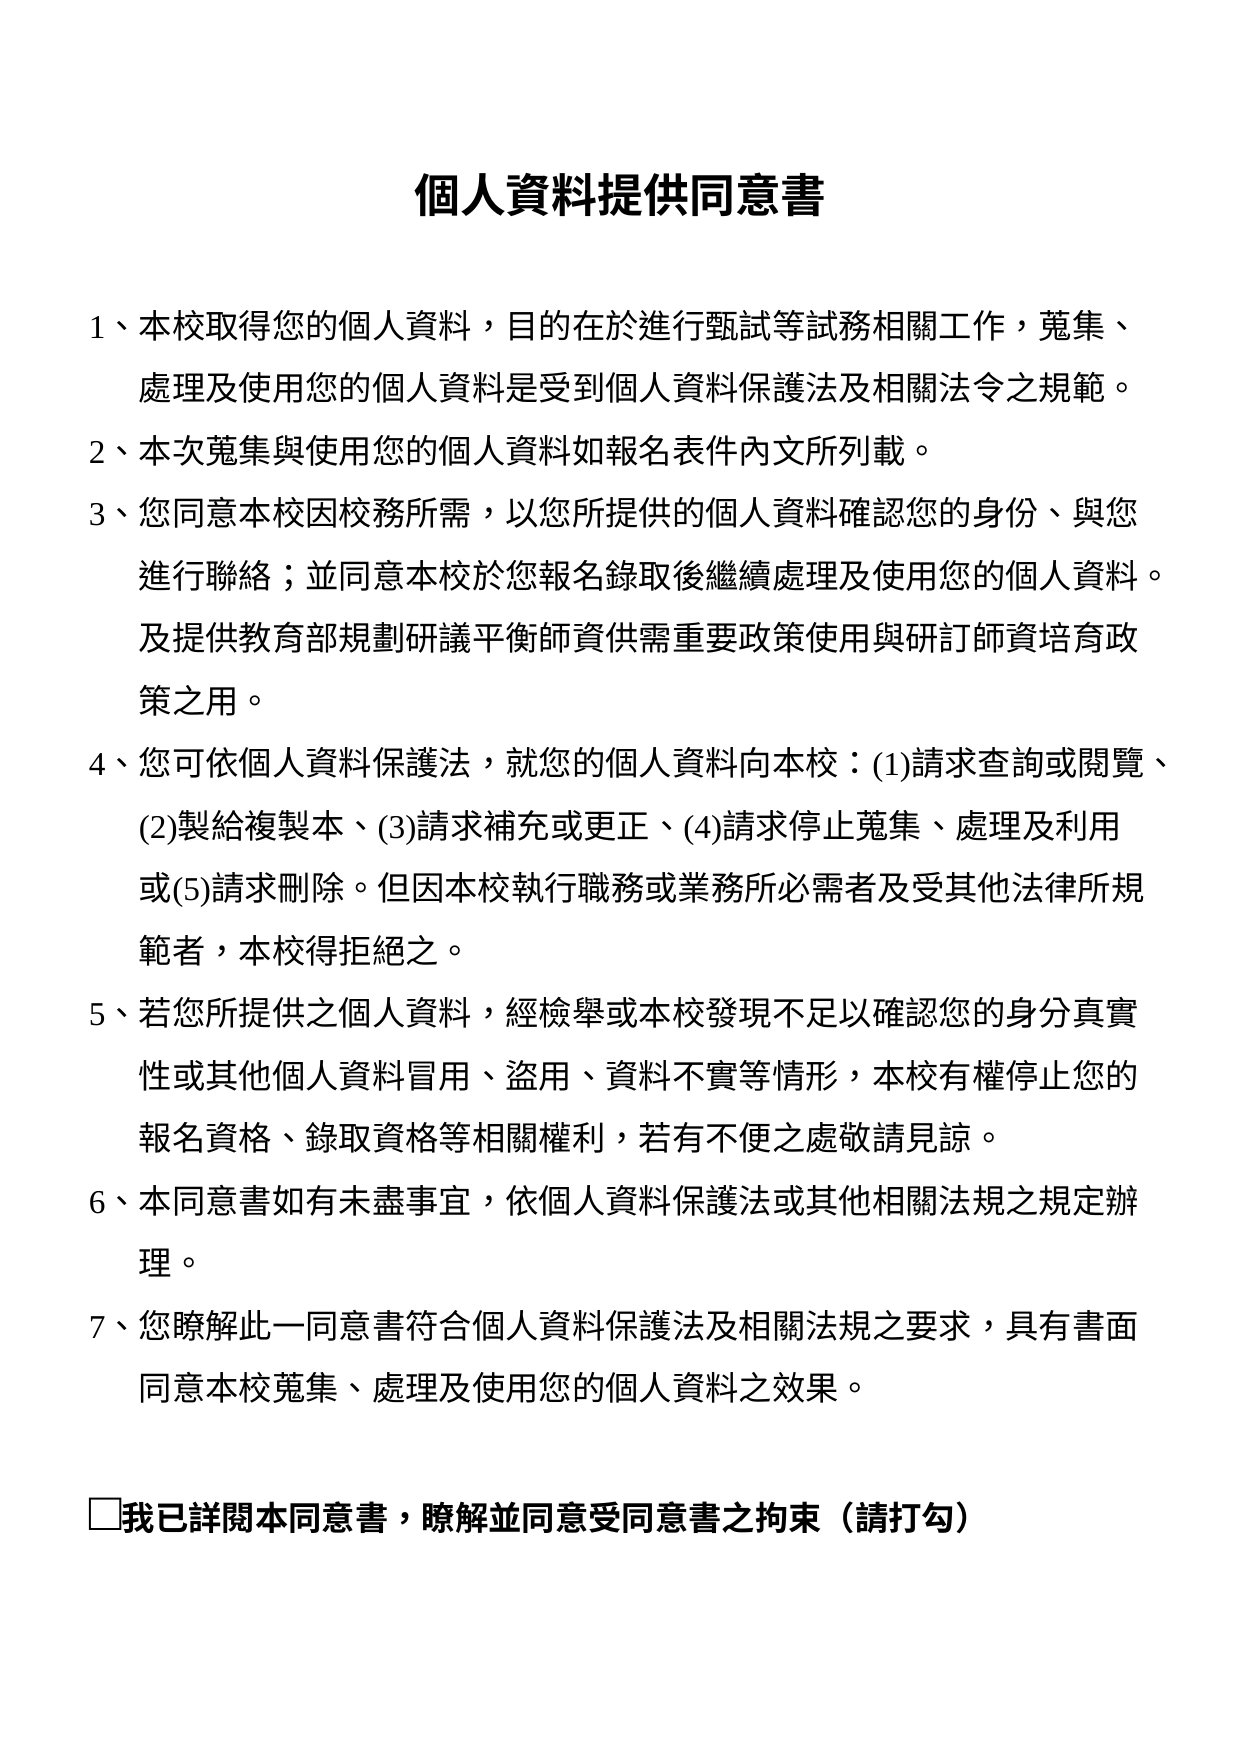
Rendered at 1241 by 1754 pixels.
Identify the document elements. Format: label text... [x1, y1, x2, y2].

text 2、本次蒐集與使用您的個人資料如報名表件內文所列載。 [89, 407, 1152, 469]
text 1、本校取得您的個人資料，目的在於進行甄試等試務相關工作，蒐集、處理及使用您的個人資料是受到個人資料保護法及相關法令之規範。 [89, 282, 1152, 407]
text 7、您瞭解此一同意書符合個人資料保護法及相關法規之要求，具有書面同意本校蒐集、處理及使用您的個人資料之效果。 [89, 1282, 1152, 1407]
text 個人資料提供同意書 [89, 119, 1152, 244]
text 5、若您所提供之個人資料，經檢舉或本校發現不足以確認您的身分真實性或其他個人資料冒用、盜用、資料不實等情形，本校有權停止您的報名資格、錄取資格等相關權利，若有不便之處敬請見諒。 [89, 969, 1152, 1157]
text 6、本同意書如有未盡事宜，依個人資料保護法或其他相關法規之規定辦理。 [89, 1157, 1152, 1282]
text 4、您可依個人資料保護法，就您的個人資料向本校：(1)請求查詢或閱覽、(2)製給複製本、(3)請求補充或更正、(4)請求停止蒐集、處理及利用或(5)請求刪除。但因本校執行職務或業務所必需者及受其他法律所規範者，本校得拒絕之。 [89, 719, 1152, 969]
text □我已詳閱本同意書，瞭解並同意受同意書之拘束（請打勾） [89, 1469, 1152, 1532]
text 3、您同意本校因校務所需，以您所提供的個人資料確認您的身份、與您進行聯絡；並同意本校於您報名錄取後繼續處理及使用您的個人資料。及提供教育部規劃研議平衡師資供需重要政策使用與研訂師資培育政策之用。 [89, 469, 1152, 719]
